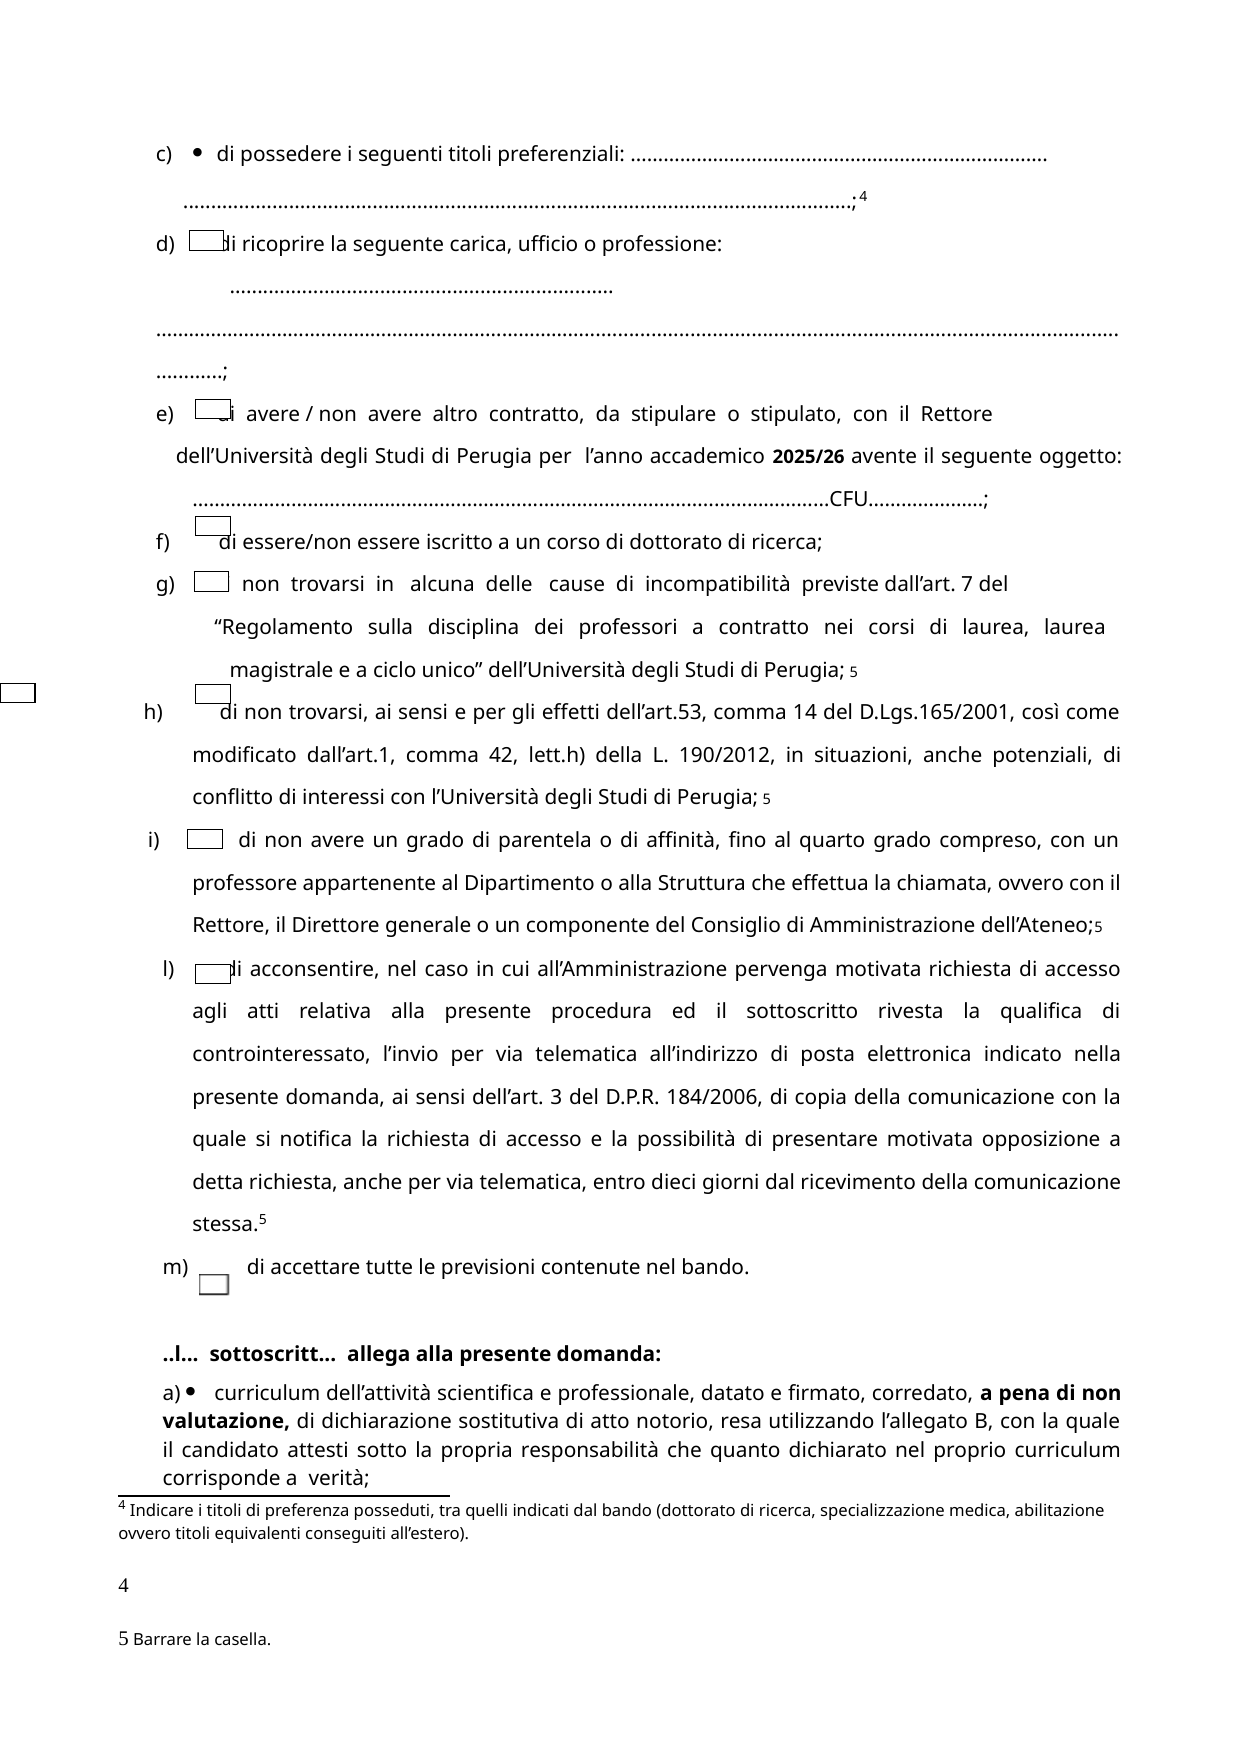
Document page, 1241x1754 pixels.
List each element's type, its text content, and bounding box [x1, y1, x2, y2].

text g) di non trovarsi in alcuna delle cause di incompatibilità previste dall’art. 7 del [156, 569, 1122, 598]
text e) di avere / non avere altro contratto, da stipulare o stipulato, con il Rettore [156, 398, 1122, 427]
list  di possedere i seguenti titoli preferenziali: …………………………………………………………………. [156, 135, 1122, 169]
text h) di non trovarsi, ai sensi e per gli effetti dell’art.53, comma 14 del D.Lgs.165/2001, così come modificato dall’art.1, comma 42, lett.h) della L. 190/2012, in situazioni, anche potenziali, di conflitto di interessi con l’Università degli Studi di Perugia; 5 [118, 697, 1122, 811]
text ..l... sottoscritt... allega alla presente domanda: [118, 1339, 1122, 1367]
text d) di ricoprire la seguente carica, ufficio o professione: [156, 229, 1122, 257]
text f) di essere/non essere iscritto a un corso di dottorato di ricerca; [156, 527, 1122, 555]
text a)  curriculum dell’attività scientifica e professionale, datato e firmato, corredato, a pena di non valutazione, di dichiarazione sostitutiva di atto notorio, resa utilizzando l’allegato B, con la quale il candidato attesti sotto la propria responsabilità che quanto dichiarato nel proprio curriculum corrisponde a verità; [162, 1378, 1122, 1492]
text Barrare la casella. [118, 1626, 1122, 1650]
text i) di non avere un grado di parentela o di affinità, fino al quarto grado compreso, con un professore appartenente al Dipartimento o alla Struttura che effettua la chiamata, ovvero con il Rettore, il Direttore generale o un componente del Consiglio di Amministrazione dell’Ateneo;5 [148, 825, 1122, 939]
text …..................................................................……………………………………………………………………............................................................................................................; [156, 271, 1122, 385]
text m) di accettare tutte le previsioni contenute nel bando. [162, 1252, 1128, 1296]
text “Regolamento sulla disciplina dei professori a contratto nei corsi di laurea, laurea magistrale e a ciclo unico” dell’Università degli Studi di Perugia; 5 [156, 612, 1122, 683]
text ........................................................................................................................; [156, 186, 1122, 214]
text dell’Università degli Studi di Perugia per l’anno accademico 2025/26 avente il seguente oggetto:…………………………………………………………………………………..…………………CFU…………………; [156, 442, 1122, 513]
text 4 Indicare i titoli di preferenza posseduti, tra quelli indicati dal bando (dottorato di ricerca, specializzazione medica, abilitazione ovvero titoli equivalenti conseguiti all’estero). [118, 1496, 1122, 1544]
text l) di acconsentire, nel caso in cui all’Amministrazione pervenga motivata richiesta di accesso agli atti relativa alla presente procedura ed il sottoscritto rivesta la qualifica di controinteressato, l’invio per via telematica all’indirizzo di posta elettronica indicato nella presente domanda, ai sensi dell’art. 3 del D.P.R. 184/2006, di copia della comunicazione con la quale si notifica la richiesta di accesso e la possibilità di presentare motivata opposizione a detta richiesta, anche per via telematica, entro dieci giorni dal ricevimento della comunicazione stessa. [162, 953, 1122, 1238]
